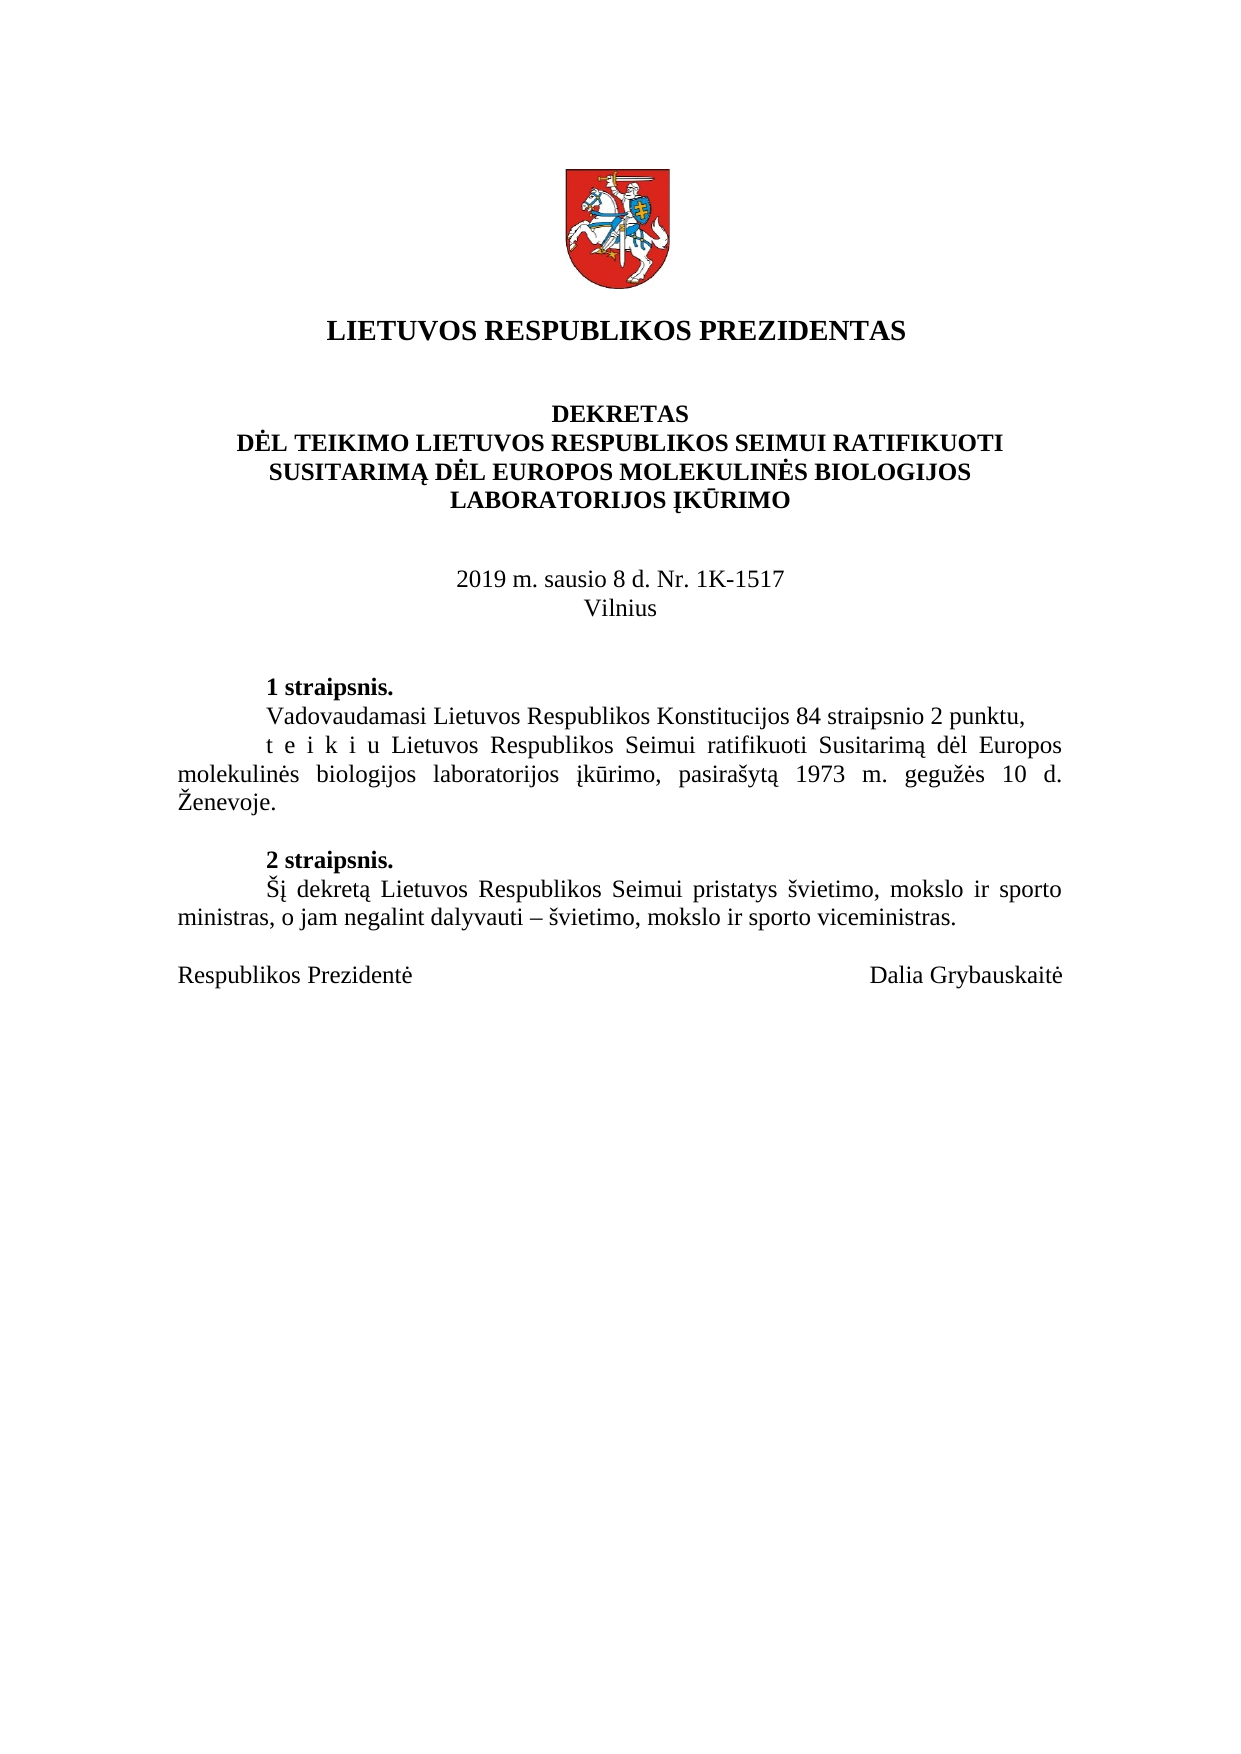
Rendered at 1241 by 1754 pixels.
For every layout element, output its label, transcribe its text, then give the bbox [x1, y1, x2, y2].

text DEKRETAS [177, 399, 1063, 428]
text 2019 m. sausio 8 d. Nr. 1K-1517 [177, 564, 1063, 593]
text Dėl TEIKIMO LIETUVOS RESPUBLIKOS SEIMUI RATIFIKUOTI SUSITARIMĄ DĖL EUROPOS MOLEKULINĖS BIOLOGIJOS LABORATORIJOS ĮKŪRIMO [177, 428, 1063, 514]
text Vadovaudamasi Lietuvos Respublikos Konstitucijos 84 straipsnio 2 punktu, [177, 701, 1063, 730]
text Respublikos Prezidentė Dalia Grybauskaitė [177, 960, 1063, 989]
text Šį dekretą Lietuvos Respublikos Seimui pristatys švietimo, mokslo ir sporto ministras, o jam negalint dalyvauti – švietimo, mokslo ir sporto viceministras. [177, 874, 1063, 931]
text t e i k i u Lietuvos Respublikos Seimui ratifikuoti Susitarimą dėl Europos molekulinės biologijos laboratorijos įkūrimo, pasirašytą 1973 m. gegužės 10 d. Ženevoje. [177, 730, 1063, 816]
text Vilnius [177, 593, 1063, 622]
text 2 straipsnis. [177, 845, 1063, 874]
text LIETUVOS RESPUBLIKOS PREZIDENTAS [177, 313, 1063, 347]
text 1 straipsnis. [177, 672, 1063, 701]
